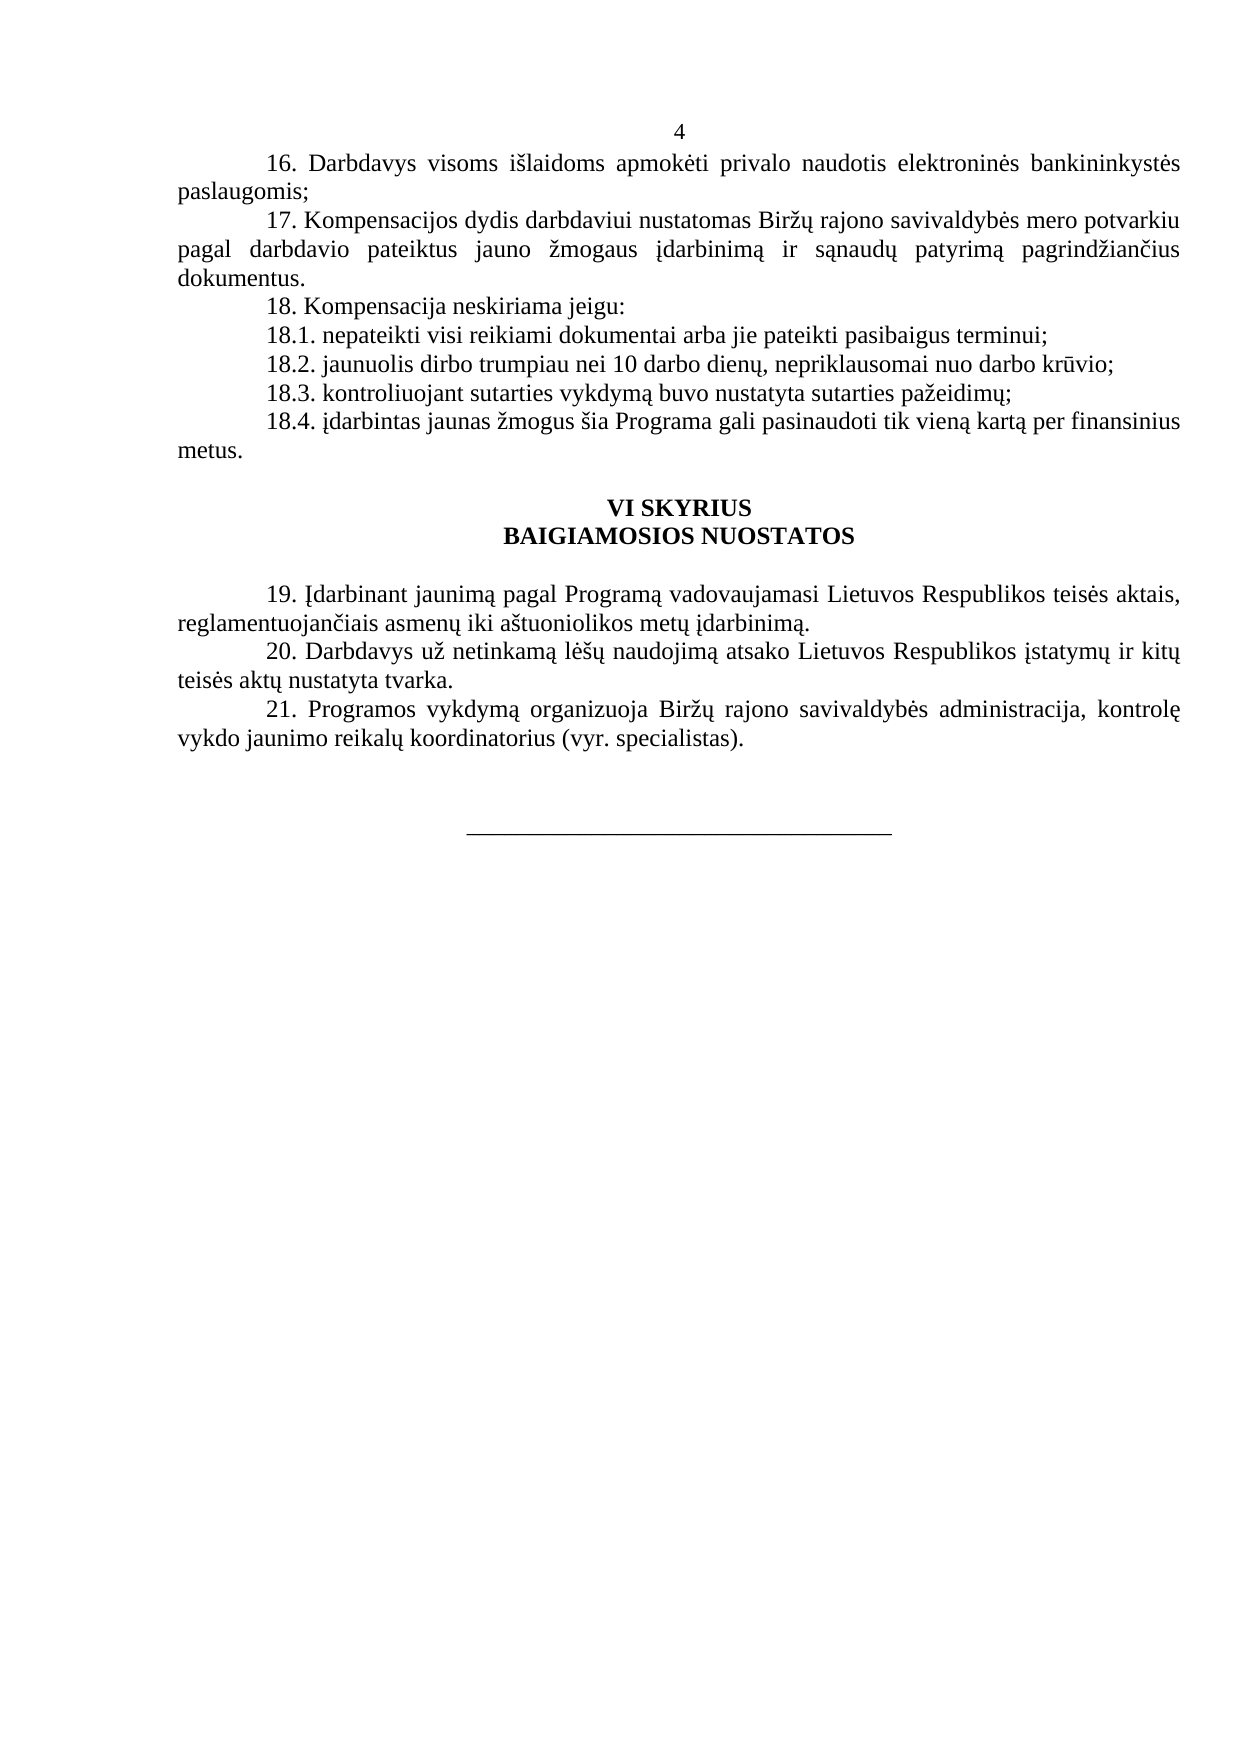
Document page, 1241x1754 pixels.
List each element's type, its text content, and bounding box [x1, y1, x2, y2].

text BAIGIAMOSIOS NUOSTATOS [177, 521, 1181, 550]
text 19. Įdarbinant jaunimą pagal Programą vadovaujamasi Lietuvos Respublikos teisės aktais, reglamentuojančiais asmenų iki aštuoniolikos metų įdarbinimą. [177, 579, 1181, 636]
text 18.3. kontroliuojant sutarties vykdymą buvo nustatyta sutarties pažeidimų; [177, 378, 1181, 406]
text 18.4. įdarbintas jaunas žmogus šia Programa gali pasinaudoti tik vieną kartą per finansinius metus. [177, 406, 1181, 464]
text 16. Darbdavys visoms išlaidoms apmokėti privalo naudotis elektroninės bankininkystės paslaugomis; [177, 148, 1181, 205]
text __________________________________ [177, 809, 1181, 838]
text 21. Programos vykdymą organizuoja Biržų rajono savivaldybės administracija, kontrolę vykdo jaunimo reikalų koordinatorius (vyr. specialistas). [177, 694, 1181, 751]
text VI SKYRIUS [177, 493, 1181, 521]
text 18.1. nepateikti visi reikiami dokumentai arba jie pateikti pasibaigus terminui; [177, 320, 1181, 349]
text 18. Kompensacija neskiriama jeigu: [177, 291, 1181, 320]
text 18.2. jaunuolis dirbo trumpiau nei 10 darbo dienų, nepriklausomai nuo darbo krūvio; [177, 349, 1181, 378]
text 20. Darbdavys už netinkamą lėšų naudojimą atsako Lietuvos Respublikos įstatymų ir kitų teisės aktų nustatyta tvarka. [177, 636, 1181, 694]
text 17. Kompensacijos dydis darbdaviui nustatomas Biržų rajono savivaldybės mero potvarkiu pagal darbdavio pateiktus jauno žmogaus įdarbinimą ir sąnaudų patyrimą pagrindžiančius dokumentus. [177, 205, 1181, 291]
